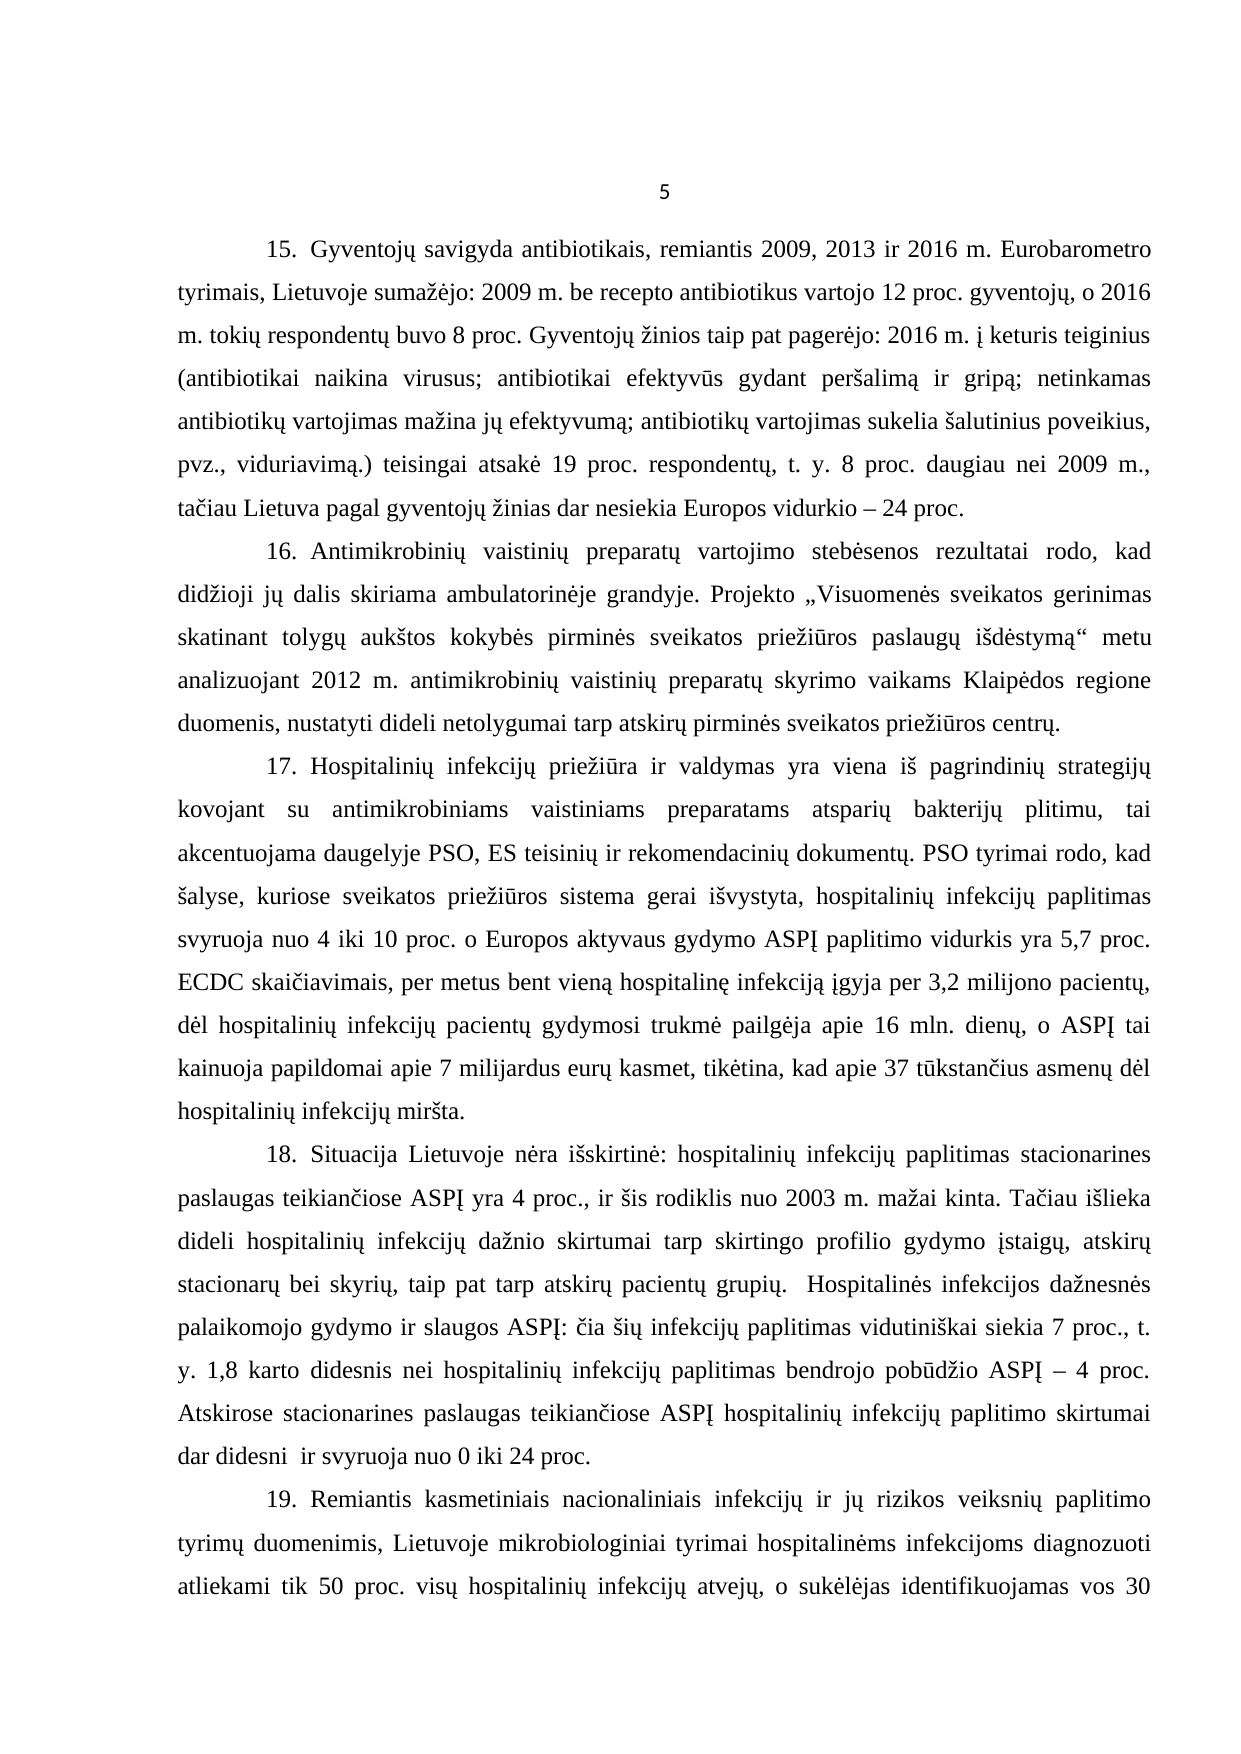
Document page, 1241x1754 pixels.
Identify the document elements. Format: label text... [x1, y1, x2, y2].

text 19. Remiantis kasmetiniais nacionaliniais infekcijų ir jų rizikos veiksnių paplitimo tyrimų duomenimis, Lietuvoje mikrobiologiniai tyrimai hospitalinėms infekcijoms diagnozuoti atliekami tik 50 proc. visų hospitalinių infekcijų atvejų, o sukėlėjas identifikuojamas vos 30 [177, 1484, 1152, 1599]
text 15. Gyventojų savigyda antibiotikais, remiantis 2009, 2013 ir 2016 m. Eurobarometro tyrimais, Lietuvoje sumažėjo: 2009 m. be recepto antibiotikus vartojo 12 proc. gyventojų, o 2016 m. tokių respondentų buvo 8 proc. Gyventojų žinios taip pat pagerėjo: 2016 m. į keturis teiginius (antibiotikai naikina virusus; antibiotikai efektyvūs gydant peršalimą ir gripą; netinkamas antibiotikų vartojimas mažina jų efektyvumą; antibiotikų vartojimas sukelia šalutinius poveikius, pvz., viduriavimą.) teisingai atsakė 19 proc. respondentų, t. y. 8 proc. daugiau nei 2009 m., tačiau Lietuva pagal gyventojų žinias dar nesiekia Europos vidurkio – 24 proc. [177, 234, 1152, 521]
text 18. Situacija Lietuvoje nėra išskirtinė: hospitalinių infekcijų paplitimas stacionarines paslaugas teikiančiose ASPĮ yra 4 proc., ir šis rodiklis nuo 2003 m. mažai kinta. Tačiau išlieka dideli hospitalinių infekcijų dažnio skirtumai tarp skirtingo profilio gydymo įstaigų, atskirų stacionarų bei skyrių, taip pat tarp atskirų pacientų grupių. Hospitalinės infekcijos dažnesnės palaikomojo gydymo ir slaugos ASPĮ: čia šių infekcijų paplitimas vidutiniškai siekia 7 proc., t. y. 1,8 karto didesnis nei hospitalinių infekcijų paplitimas bendrojo pobūdžio ASPĮ – 4 proc. Atskirose stacionarines paslaugas teikiančiose ASPĮ hospitalinių infekcijų paplitimo skirtumai dar didesni ir svyruoja nuo 0 iki 24 proc. [177, 1139, 1152, 1470]
text 16. Antimikrobinių vaistinių preparatų vartojimo stebėsenos rezultatai rodo, kad didžioji jų dalis skiriama ambulatorinėje grandyje. Projekto „Visuomenės sveikatos gerinimas skatinant tolygų aukštos kokybės pirminės sveikatos priežiūros paslaugų išdėstymą“ metu analizuojant 2012 m. antimikrobinių vaistinių preparatų skyrimo vaikams Klaipėdos regione duomenis, nustatyti dideli netolygumai tarp atskirų pirminės sveikatos priežiūros centrų. [177, 536, 1152, 737]
text 17. Hospitalinių infekcijų priežiūra ir valdymas yra viena iš pagrindinių strategijų kovojant su antimikrobiniams vaistiniams preparatams atsparių bakterijų plitimu, tai akcentuojama daugelyje PSO, ES teisinių ir rekomendacinių dokumentų. PSO tyrimai rodo, kad šalyse, kuriose sveikatos priežiūros sistema gerai išvystyta, hospitalinių infekcijų paplitimas svyruoja nuo 4 iki 10 proc. o Europos aktyvaus gydymo ASPĮ paplitimo vidurkis yra 5,7 proc. ECDC skaičiavimais, per metus bent vieną hospitalinę infekciją įgyja per 3,2 milijono pacientų, dėl hospitalinių infekcijų pacientų gydymosi trukmė pailgėja apie 16 mln. dienų, o ASPĮ tai kainuoja papildomai apie 7 milijardus eurų kasmet, tikėtina, kad apie 37 tūkstančius asmenų dėl hospitalinių infekcijų miršta. [177, 751, 1152, 1125]
